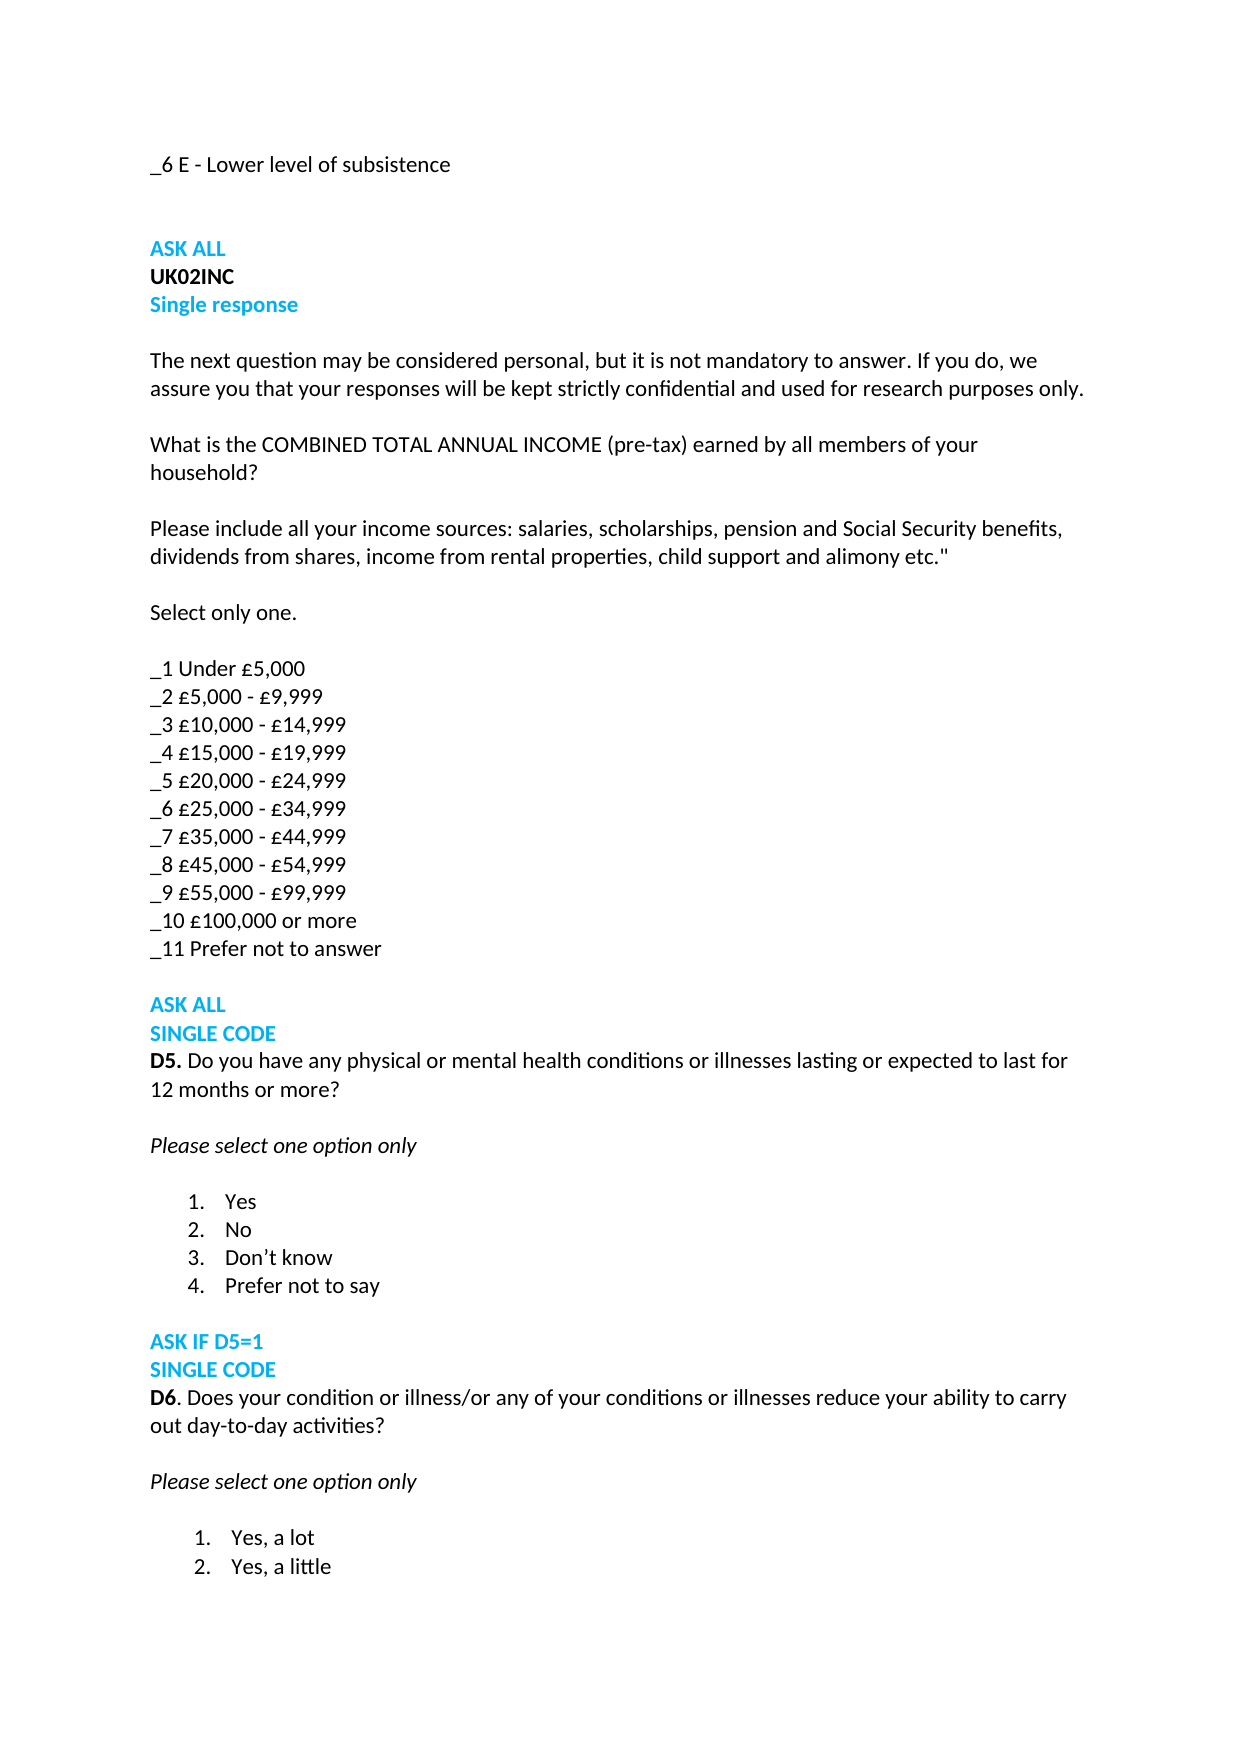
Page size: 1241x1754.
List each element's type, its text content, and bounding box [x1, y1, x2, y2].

text _5 £20,000 - £24,999 [150, 766, 1090, 794]
text Please select one option only [150, 1467, 1090, 1495]
text _6 E - Lower level of subsistence [150, 150, 1090, 178]
text Single response [150, 290, 1090, 318]
list Yes, a little [194, 1552, 1090, 1580]
text _6 £25,000 - £34,999 [150, 794, 1090, 822]
text _4 £15,000 - £19,999 [150, 738, 1090, 766]
text Please include all your income sources: salaries, scholarships, pension and Social Security benefits, dividends from shares, income from rental properties, child support and alimony etc." [150, 514, 1090, 570]
text ASK ALL [150, 991, 1090, 1019]
list Yes, a lot [194, 1523, 1090, 1551]
text D6. Does your condition or illness/or any of your conditions or illnesses reduce your ability to carry out day-to-day activities? [150, 1383, 1090, 1439]
text SINGLE CODE [150, 1019, 1090, 1047]
text D5. Do you have any physical or mental health conditions or illnesses lasting or expected to last for 12 months or more? [150, 1047, 1090, 1103]
text Select only one. [150, 598, 1090, 626]
text _3 £10,000 - £14,999 [150, 710, 1090, 738]
text _8 £45,000 - £54,999 [150, 851, 1090, 878]
text SINGLE CODE [150, 1355, 1090, 1383]
text _2 £5,000 - £9,999 [150, 682, 1090, 710]
text _10 £100,000 or more [150, 907, 1090, 934]
text Please select one option only [150, 1131, 1090, 1159]
text _1 Under £5,000 [150, 654, 1090, 682]
text ASK ALL [150, 234, 1090, 262]
list Don’t know [187, 1243, 1090, 1271]
text _11 Prefer not to answer [150, 934, 1090, 963]
text What is the COMBINED TOTAL ANNUAL INCOME (pre-tax) earned by all members of your household? [150, 430, 1090, 486]
text The next question may be considered personal, but it is not mandatory to answer. If you do, we assure you that your responses will be kept strictly confidential and used for research purposes only. [150, 346, 1090, 402]
text UK02INC [150, 262, 1090, 290]
list Prefer not to say [187, 1271, 1090, 1299]
list Yes [187, 1187, 1090, 1215]
text _9 £55,000 - £99,999 [150, 878, 1090, 907]
text ASK IF D5=1 [150, 1327, 1090, 1355]
text _7 £35,000 - £44,999 [150, 822, 1090, 851]
list No [187, 1215, 1090, 1243]
